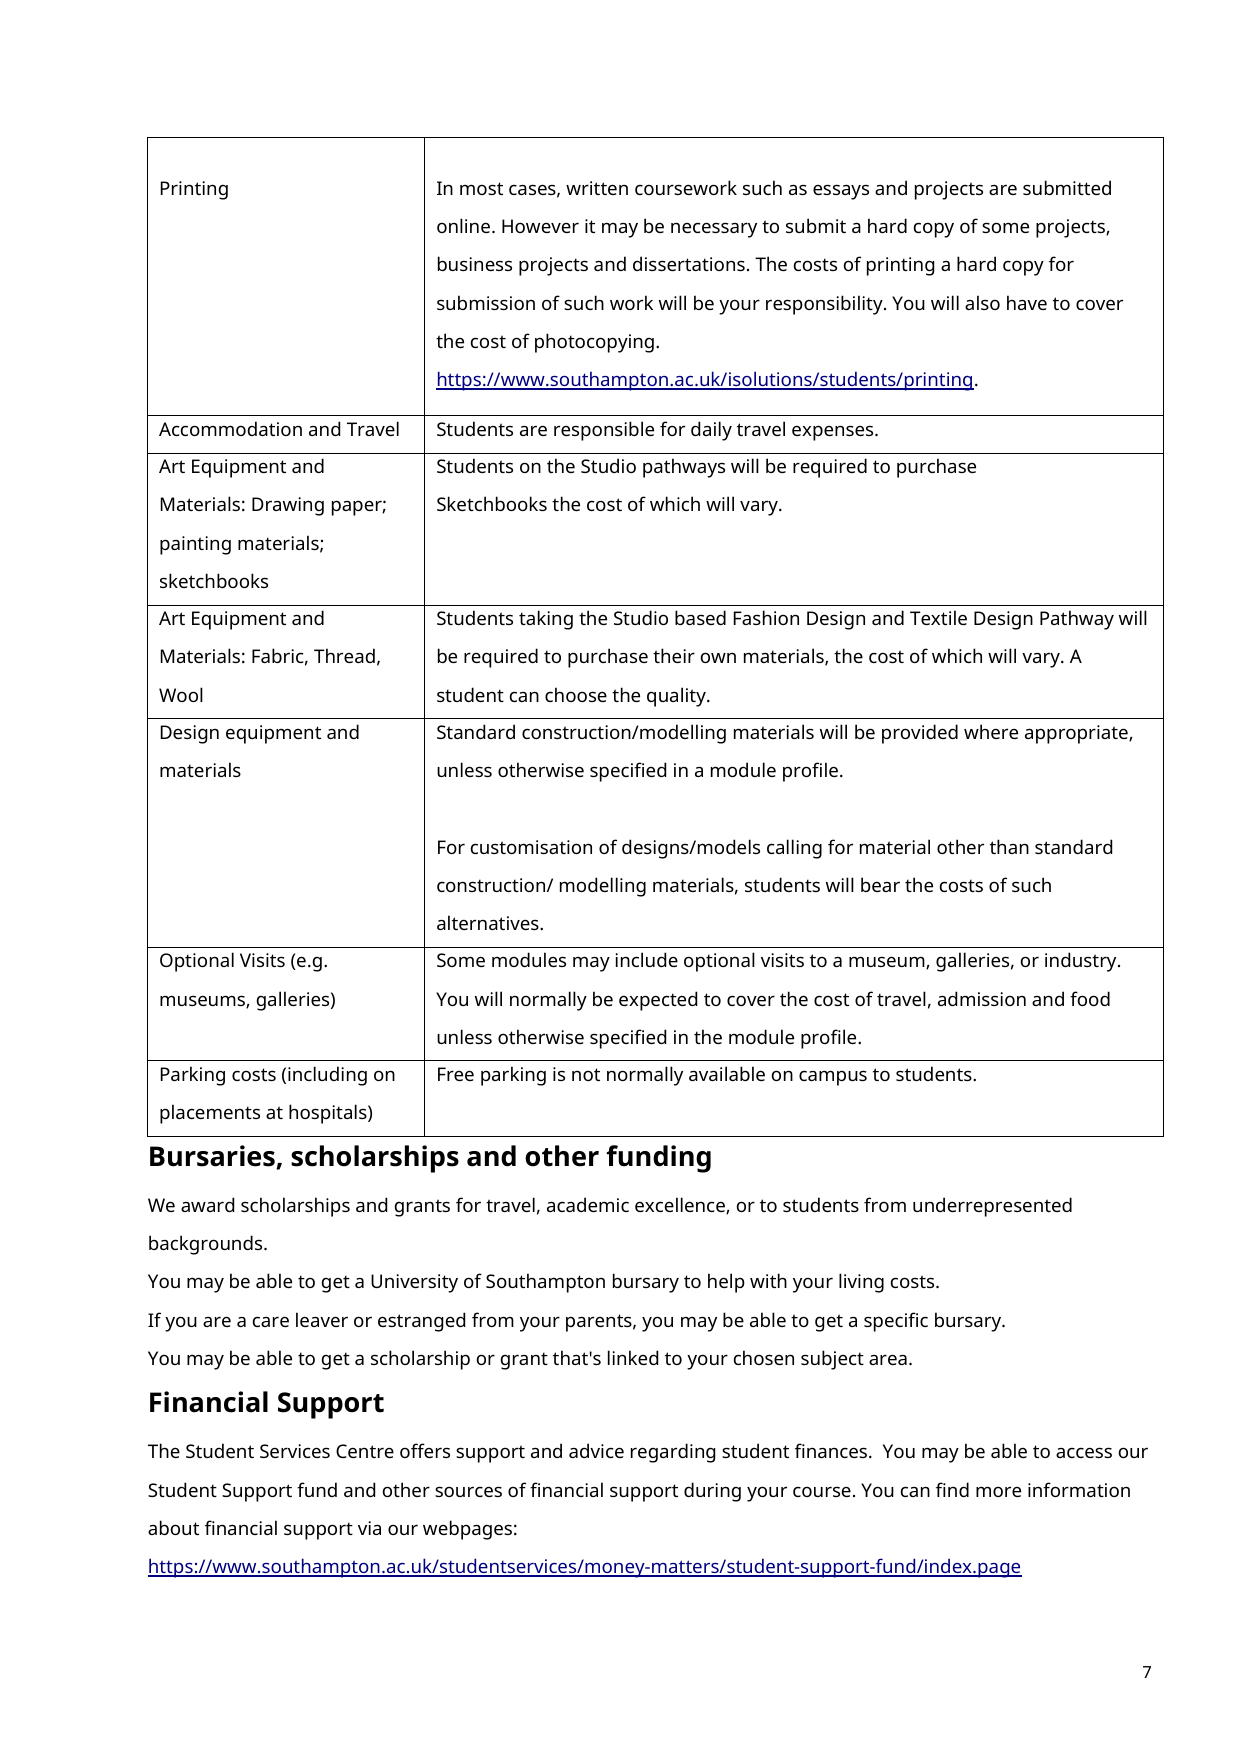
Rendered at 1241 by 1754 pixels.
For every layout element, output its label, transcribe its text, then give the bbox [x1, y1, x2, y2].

table_cell Free parking is not normally available on campus to students. [425, 1061, 1163, 1136]
text You may be able to get a University of Southampton bursary to help with your living costs. [148, 1269, 1152, 1294]
table_cell Students taking the Studio based Fashion Design and Textile Design Pathway will be required to purchase their own materials, the cost of which will vary. A student can choose the quality. [425, 606, 1163, 718]
table_cell Some modules may include optional visits to a museum, galleries, or industry. You will normally be expected to cover the cost of travel, admission and food unless otherwise specified in the module profile. [425, 948, 1163, 1060]
table_cell Parking costs (including on placements at hospitals) [148, 1061, 424, 1136]
text We award scholarships and grants for travel, academic excellence, or to students from underrepresented backgrounds. [148, 1192, 1152, 1256]
table_cell Art Equipment and Materials: Fabric, Thread, Wool [148, 606, 424, 718]
table_cell Design equipment and materials [148, 719, 424, 947]
table_cell Students are responsible for daily travel expenses. [425, 416, 1163, 452]
table_cell Optional Visits (e.g. museums, galleries) [148, 948, 424, 1060]
table_cell Accommodation and Travel [148, 416, 424, 452]
table_cell Students on the Studio pathways will be required to purchase Sketchbooks the cost of which will vary. [425, 454, 1163, 604]
text The Student Services Centre offers support and advice regarding student finances. You may be able to access our Student Support fund and other sources of financial support during your course. You can find more information about financial support via our webpages: https://www.southampton.ac.uk/studentservices/money-matters/student-support-fund/index.page [148, 1439, 1152, 1579]
table_cell Printing [148, 138, 424, 415]
table_cell In most cases, written coursework such as essays and projects are submitted online. However it may be necessary to submit a hard copy of some projects, business projects and dissertations. The costs of printing a hard copy for submission of such work will be your responsibility. You will also have to cover the cost of photocopying. https://www.southampton.ac.uk/isolutions/students/printing. [425, 138, 1163, 415]
text If you are a care leaver or estranged from your parents, you may be able to get a specific bursary. [148, 1307, 1152, 1332]
text You may be able to get a scholarship or grant that's linked to your chosen subject area. [148, 1345, 1152, 1371]
table_cell Art Equipment and Materials: Drawing paper; painting materials; sketchbooks [148, 454, 424, 604]
subtitle Bursaries, scholarships and other funding [148, 1137, 1152, 1174]
table_cell Standard construction/modelling materials will be provided where appropriate, unless otherwise specified in a module profile. For customisation of designs/models calling for material other than standard construction/ modelling materials, students will bear the costs of such alternatives. [425, 719, 1163, 947]
subtitle Financial Support [148, 1383, 1152, 1420]
